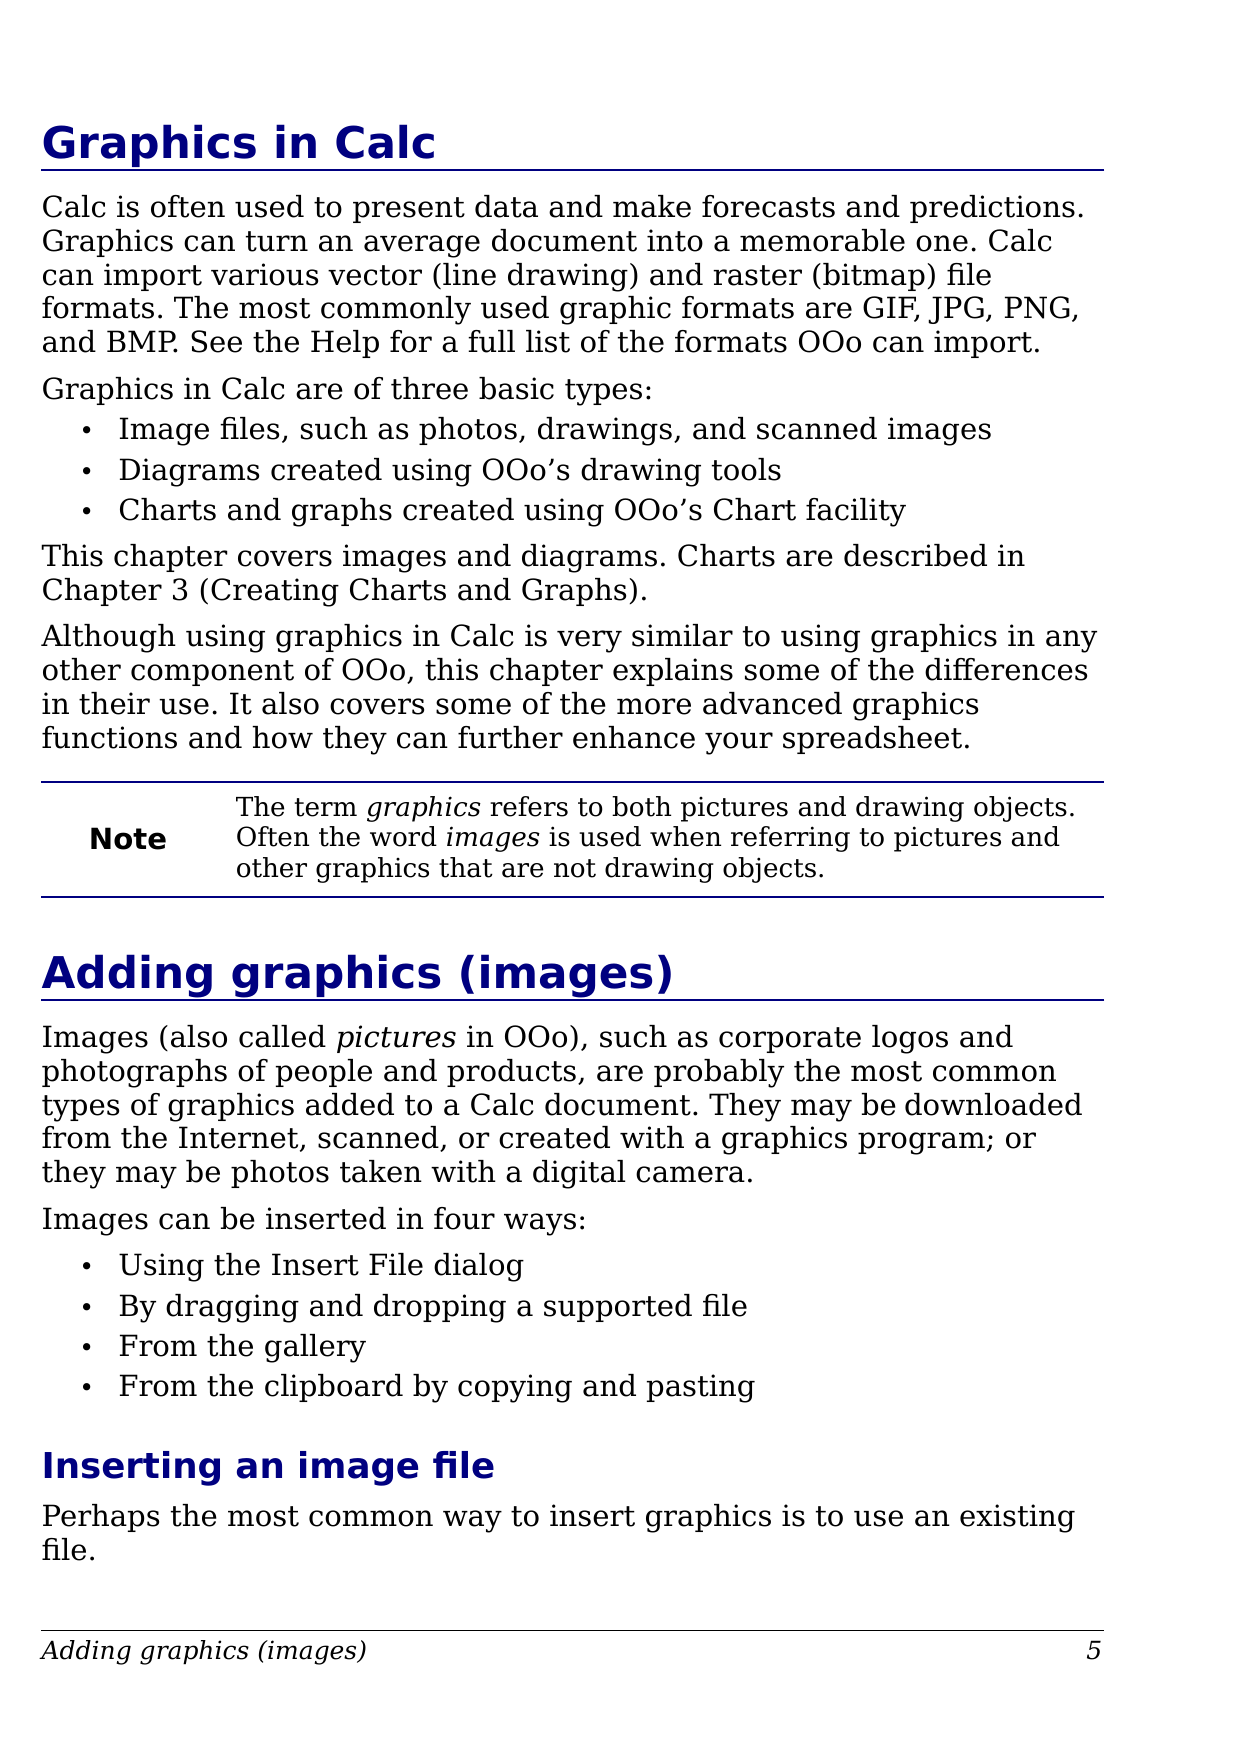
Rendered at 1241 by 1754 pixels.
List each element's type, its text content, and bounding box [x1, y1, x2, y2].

list By dragging and dropping a supported file [79, 1289, 1104, 1323]
list From the clipboard by copying and pasting [79, 1369, 1104, 1403]
list Image files, such as photos, drawings, and scanned images [79, 413, 1104, 447]
table_header Note [41, 783, 214, 896]
table_header The term graphics refers to both pictures and drawing objects. Often the word images is used when referring to pictures and other graphics that are not drawing objects. [214, 783, 1104, 896]
list Diagrams created using OOo’s drawing tools [79, 453, 1104, 487]
subtitle Adding graphics (images) [41, 948, 1104, 999]
text This chapter covers images and diagrams. Charts are described in Chapter 3 (Creating Charts and Graphs). [41, 539, 1104, 607]
subtitle Graphics in Calc [41, 118, 1104, 169]
subtitle Inserting an image file [41, 1445, 1104, 1486]
text Although using graphics in Calc is very similar to using graphics in any other component of OOo, this chapter explains some of the differences in their use. It also covers some of the more advanced graphics functions and how they can further enhance your spreadsheet. [41, 620, 1104, 756]
text Calc is often used to present data and make forecasts and predictions. Graphics can turn an average document into a memorable one. Calc can import various vector (line drawing) and raster (bitmap) file formats. The most commonly used graphic formats are GIF, JPG, PNG, and BMP. See the Help for a full list of the formats OOo can import. [41, 190, 1104, 360]
list Using the Insert File dialog [79, 1249, 1104, 1283]
text Images can be inserted in four ways: [41, 1202, 1104, 1236]
list Charts and graphs created using OOo’s Chart facility [79, 493, 1104, 527]
text Perhaps the most common way to insert graphics is to use an existing file. [41, 1499, 1104, 1567]
list Graphics in Calc are of three basic types: [41, 372, 1104, 406]
text Images (also called pictures in OOo), such as corporate logos and photographs of people and products, are probably the most common types of graphics added to a Calc document. They may be downloaded from the Internet, scanned, or created with a graphics program; or they may be photos taken with a digital camera. [41, 1020, 1104, 1190]
list From the gallery [79, 1329, 1104, 1363]
